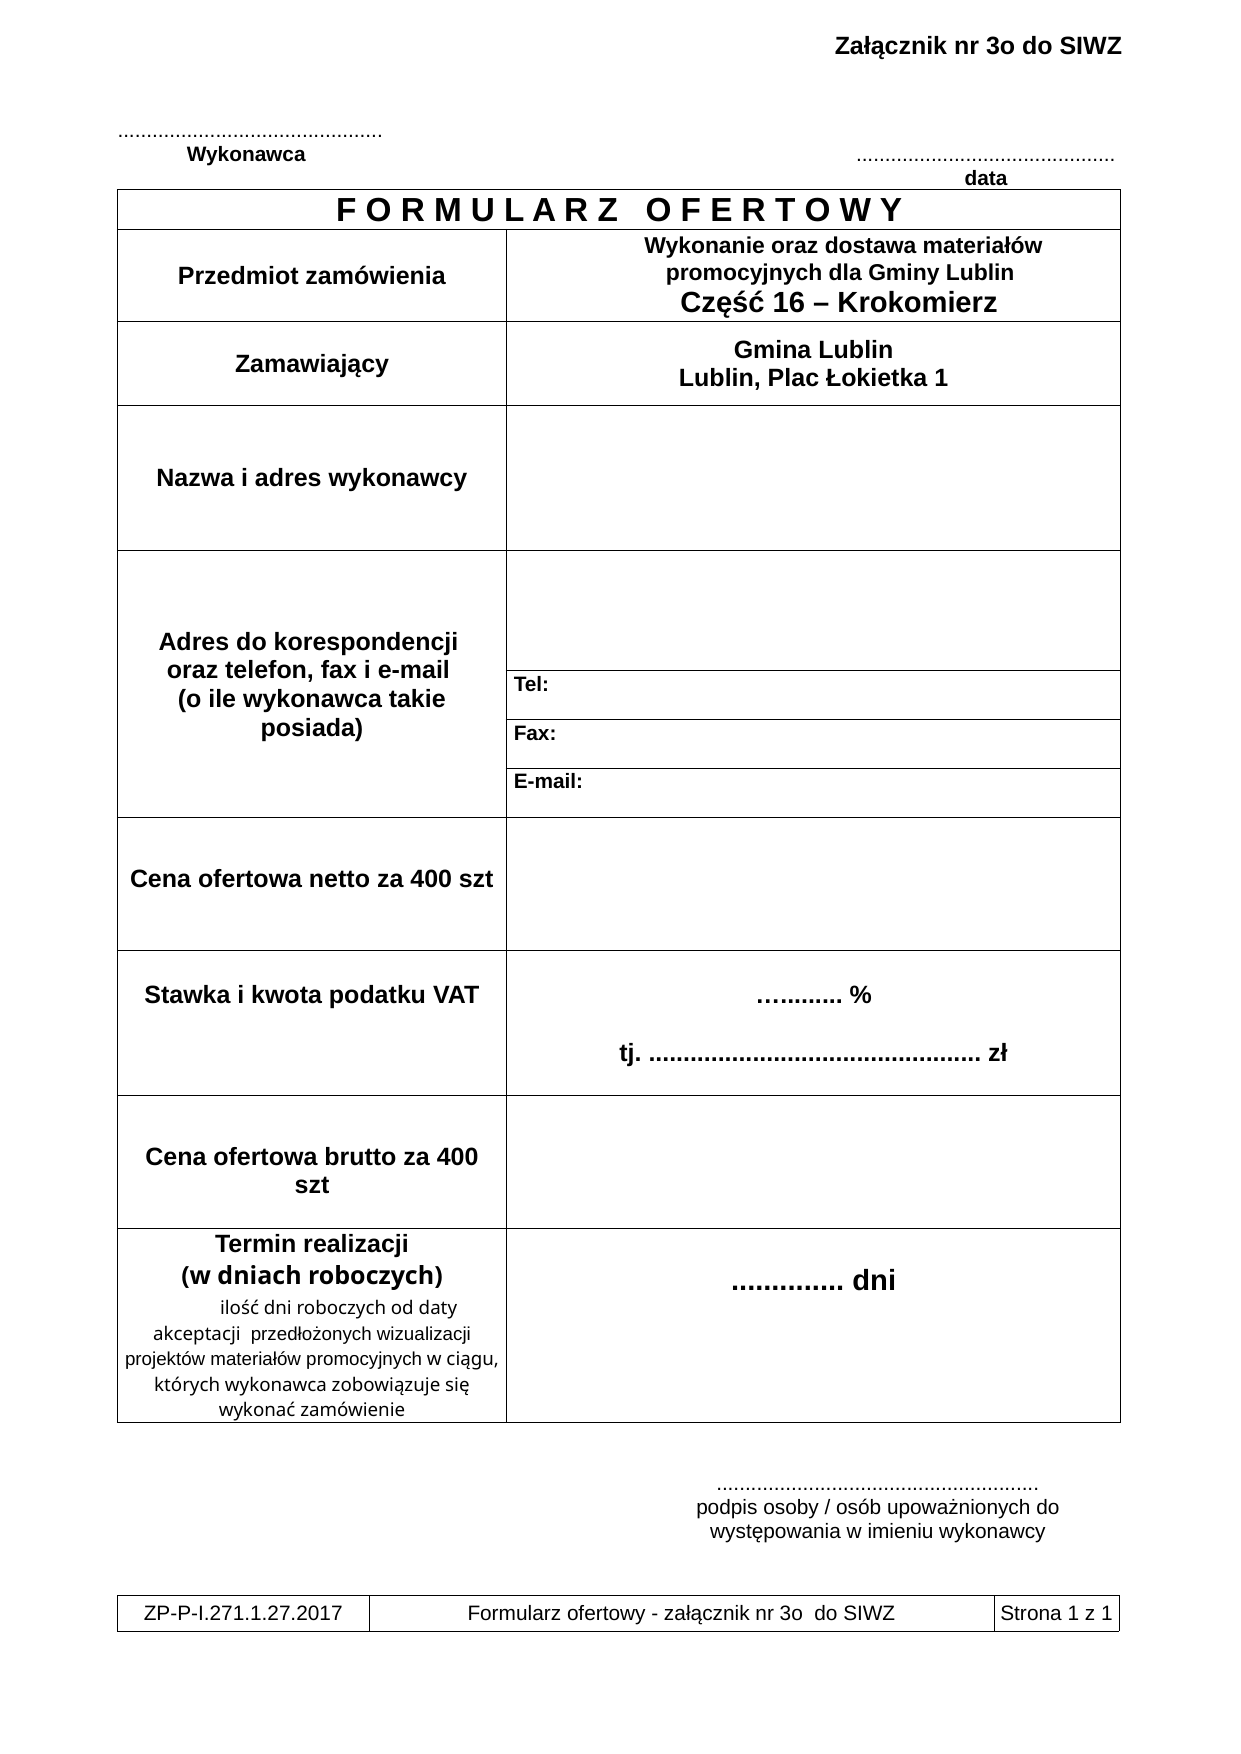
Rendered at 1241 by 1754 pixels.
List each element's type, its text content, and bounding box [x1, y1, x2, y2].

table_cell Przedmiot zamówienia [118, 230, 506, 321]
text .............................................. [117, 117, 1122, 141]
table_cell Adres do korespondencji oraz telefon, fax i e-mail (o ile wykonawca takie posiada) [118, 551, 506, 817]
table_cell Gmina Lublin Lublin, Plac Łokietka 1 [507, 322, 1120, 405]
table_cell Stawka i kwota podatku VAT [118, 951, 506, 1095]
table_cell [507, 406, 1120, 549]
text data [117, 165, 1122, 189]
text występowania w imieniu wykonawcy [560, 1519, 1122, 1543]
table_cell Wykonanie oraz dostawa materiałów promocyjnych dla Gminy Lublin Część 16 – Krokomierz [507, 230, 1120, 321]
subtitle Załącznik nr 3o do SIWZ [117, 31, 1122, 60]
table_cell [507, 1096, 1120, 1228]
table_header F O R M U L A R Z O F E R T O W Y [118, 190, 1120, 229]
table_cell [507, 551, 1120, 670]
table_cell Termin realizacji (w dniach roboczych) ilość dni roboczych od daty akceptacji przedłożonych wizualizacji projektów materiałów promocyjnych w ciągu, których wykonawca zobowiązuje się wykonać zamówienie [118, 1229, 506, 1422]
text ........................................................ [560, 1471, 1122, 1495]
table_cell …......... % tj. ................................................ zł [507, 951, 1120, 1095]
table_cell .............. dni [507, 1229, 1120, 1422]
table_cell Tel: [507, 671, 1120, 719]
table_cell [507, 818, 1120, 950]
table_cell Fax: [507, 720, 1120, 768]
text podpis osoby / osób upoważnionych do [560, 1495, 1122, 1519]
table_cell Zamawiający [118, 322, 506, 405]
text Wykonawca ............................................. [117, 141, 1122, 165]
table_cell Cena ofertowa brutto za 400 szt [118, 1096, 506, 1228]
table_cell E-mail: [507, 769, 1120, 817]
table_cell Nazwa i adres wykonawcy [118, 406, 506, 549]
table_cell Cena ofertowa netto za 400 szt [118, 818, 506, 950]
